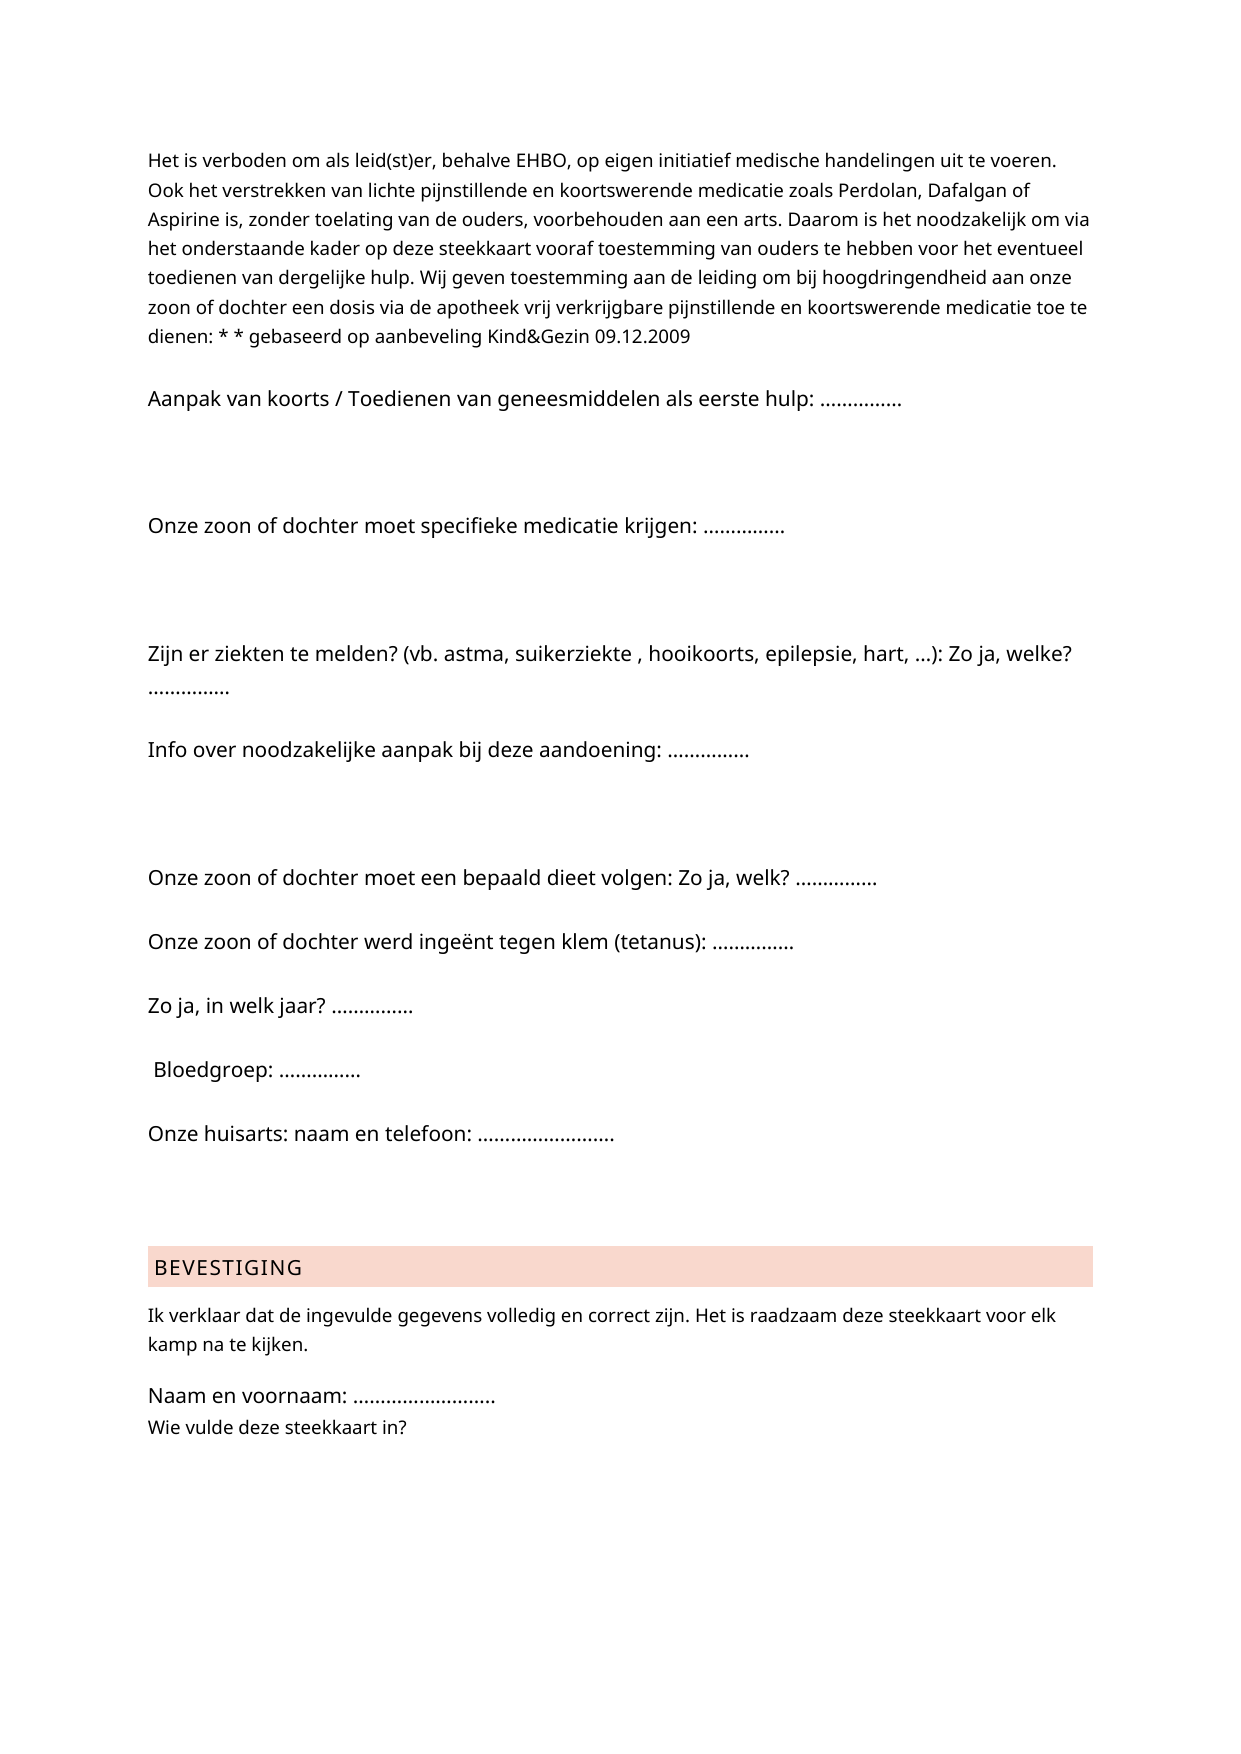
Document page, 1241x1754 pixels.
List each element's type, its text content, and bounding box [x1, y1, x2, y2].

text Bloedgroep: …………… [148, 1055, 1093, 1083]
text Aanpak van koorts / Toedienen van geneesmiddelen als eerste hulp: …………… [148, 384, 1093, 412]
text Onze zoon of dochter moet een bepaald dieet volgen: Zo ja, welk? …………… [148, 863, 1093, 892]
text Wie vulde deze steekkaart in? [148, 1414, 1093, 1439]
text Ik verklaar dat de ingevulde gegevens volledig en correct zijn. Het is raadzaam deze steekkaart voor elk kamp na te kijken. [148, 1302, 1093, 1357]
text Onze huisarts: naam en telefoon: ……………………. [148, 1119, 1093, 1147]
text Onze zoon of dochter moet specifieke medicatie krijgen: …………… [148, 511, 1093, 540]
text Onze zoon of dochter werd ingeënt tegen klem (tetanus): …………… [148, 927, 1093, 956]
text Zo ja, in welk jaar? …………… [148, 991, 1093, 1019]
subtitle Bevestiging [154, 1253, 1086, 1281]
text Naam en voornaam: …………………….. [148, 1381, 1093, 1410]
text Het is verboden om als leid(st)er, behalve EHBO, op eigen initiatief medische handelingen uit te voeren. Ook het verstrekken van lichte pijnstillende en koortswerende medicatie zoals Perdolan, Dafalgan of Aspirine is, zonder toelating van de ouders, voorbehouden aan een arts. Daarom is het noodzakelijk om via het onderstaande kader op deze steekkaart vooraf toestemming van ouders te hebben voor het eventueel toedienen van dergelijke hulp. Wij geven toestemming aan de leiding om bij hoogdringendheid aan onze zoon of dochter een dosis via de apotheek vrij verkrijgbare pijnstillende en koortswerende medicatie toe te dienen: * * gebaseerd op aanbeveling Kind&Gezin 09.12.2009 [148, 148, 1093, 349]
text Zijn er ziekten te melden? (vb. astma, suikerziekte , hooikoorts, epilepsie, hart, …): Zo ja, welke? …………… [148, 639, 1093, 700]
text Info over noodzakelijke aanpak bij deze aandoening: …………… [148, 736, 1093, 764]
